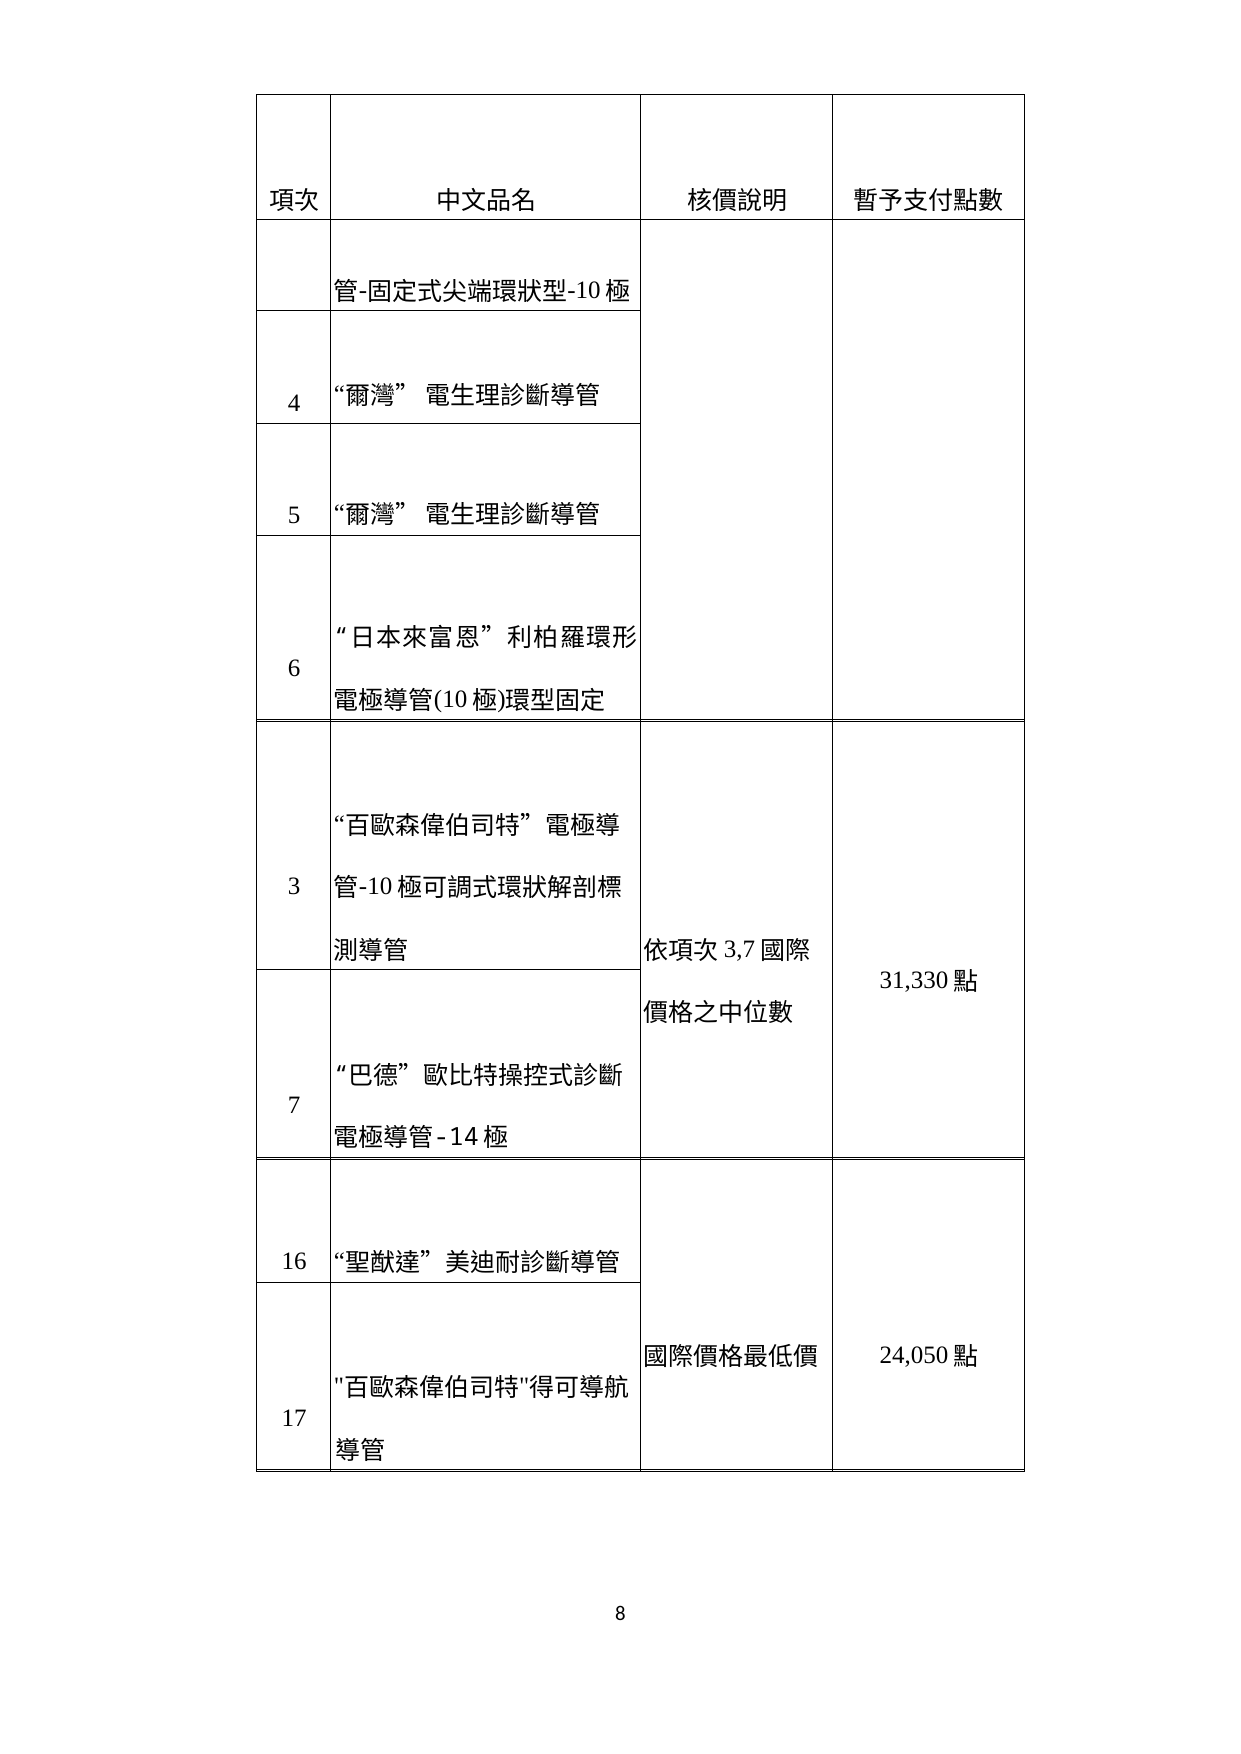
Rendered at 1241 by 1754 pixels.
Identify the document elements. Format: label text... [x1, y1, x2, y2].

table_header 中文品名 [331, 95, 640, 219]
table_cell 7 [257, 970, 330, 1157]
table_cell 16 [257, 1160, 330, 1282]
table_header 項次 [257, 95, 330, 219]
table_cell “巴德”歐比特操控式診斷電極導管-14極 [331, 970, 640, 1157]
table_cell 管-固定式尖端環狀型-10極 [331, 220, 640, 310]
table_cell 5 [257, 424, 330, 535]
table_cell 3 [257, 722, 330, 969]
table_cell 依項次3,7國際價格之中位數 [641, 722, 832, 1157]
table_cell “爾灣” 電生理診斷導管 [331, 424, 640, 535]
table_cell [833, 220, 1024, 719]
table_cell “百歐森偉伯司特”電極導管-10極可調式環狀解剖標測導管 [331, 722, 640, 969]
table_cell 6 [257, 536, 330, 719]
table_cell 24,050點 [833, 1160, 1024, 1469]
table_cell 4 [257, 311, 330, 423]
table_header 暫予支付點數 [833, 95, 1024, 219]
table_cell 31,330點 [833, 722, 1024, 1157]
table_cell 國際價格最低價 [641, 1160, 832, 1469]
table_cell "百歐森偉伯司特"得可導航導管 [331, 1283, 640, 1469]
table_cell “日本來富恩”利柏羅環形電極導管(10極)環型固定 [331, 536, 640, 719]
table_header 核價說明 [641, 95, 832, 219]
table_cell 17 [257, 1283, 330, 1469]
table_cell “聖猷達”美迪耐診斷導管 [331, 1160, 640, 1282]
table_cell “爾灣” 電生理診斷導管 [331, 311, 640, 423]
table_cell [641, 220, 832, 719]
table_cell [257, 220, 330, 310]
